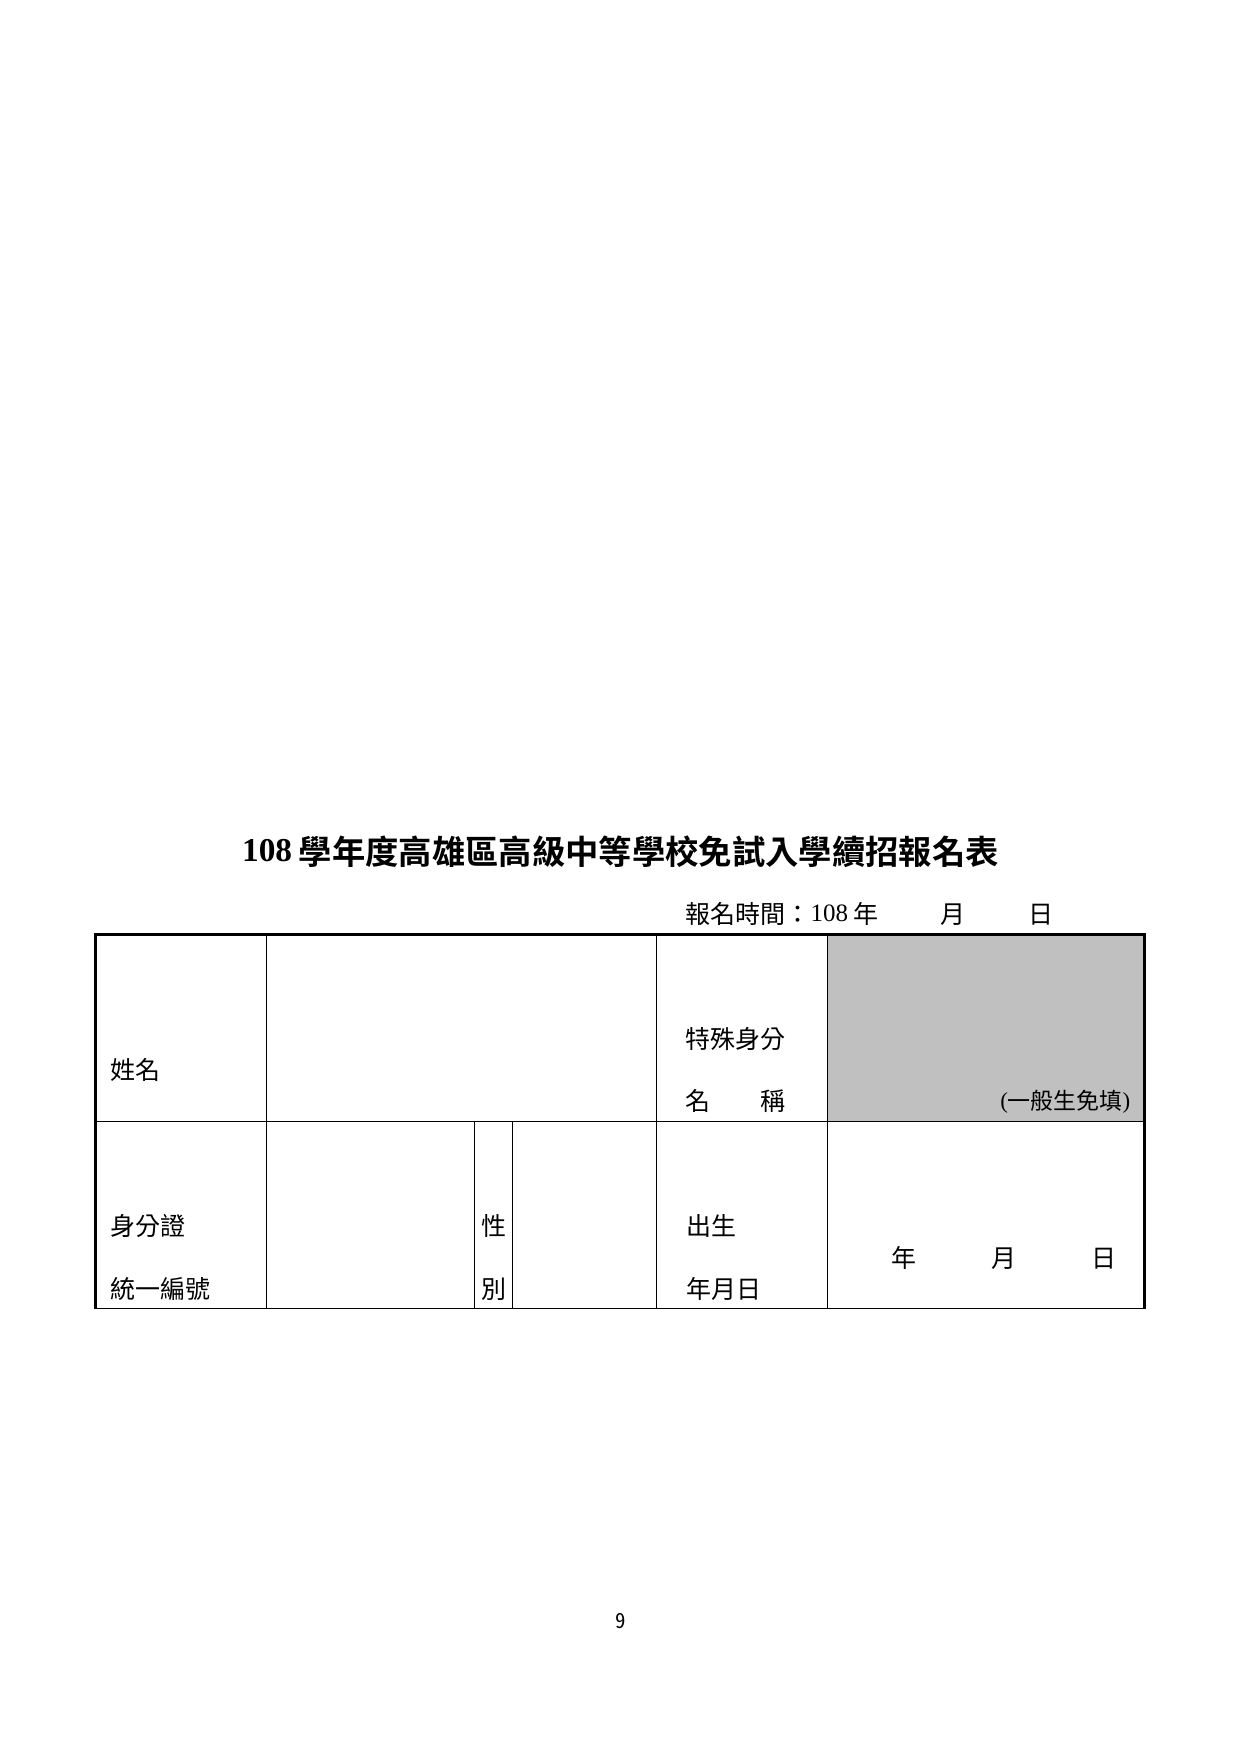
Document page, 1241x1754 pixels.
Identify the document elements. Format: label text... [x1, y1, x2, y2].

table_cell 出生 年月日 [657, 1122, 827, 1308]
table_header 特殊身分 名 稱 [657, 936, 827, 1121]
text 報名時間：108年 月 日 [187, 871, 1053, 933]
table_cell [267, 1122, 474, 1308]
table_cell [513, 1122, 656, 1308]
text 108學年度高雄區高級中等學校免試入學續招報名表 [187, 808, 1053, 871]
table_header [267, 936, 656, 1121]
table_header (一般生免填) [828, 936, 1143, 1121]
table_cell 年 月 日 [828, 1122, 1143, 1308]
table_cell 性別 [475, 1122, 512, 1308]
table_cell 身分證 統一編號 [97, 1122, 266, 1308]
table_header 姓名 [97, 936, 266, 1121]
